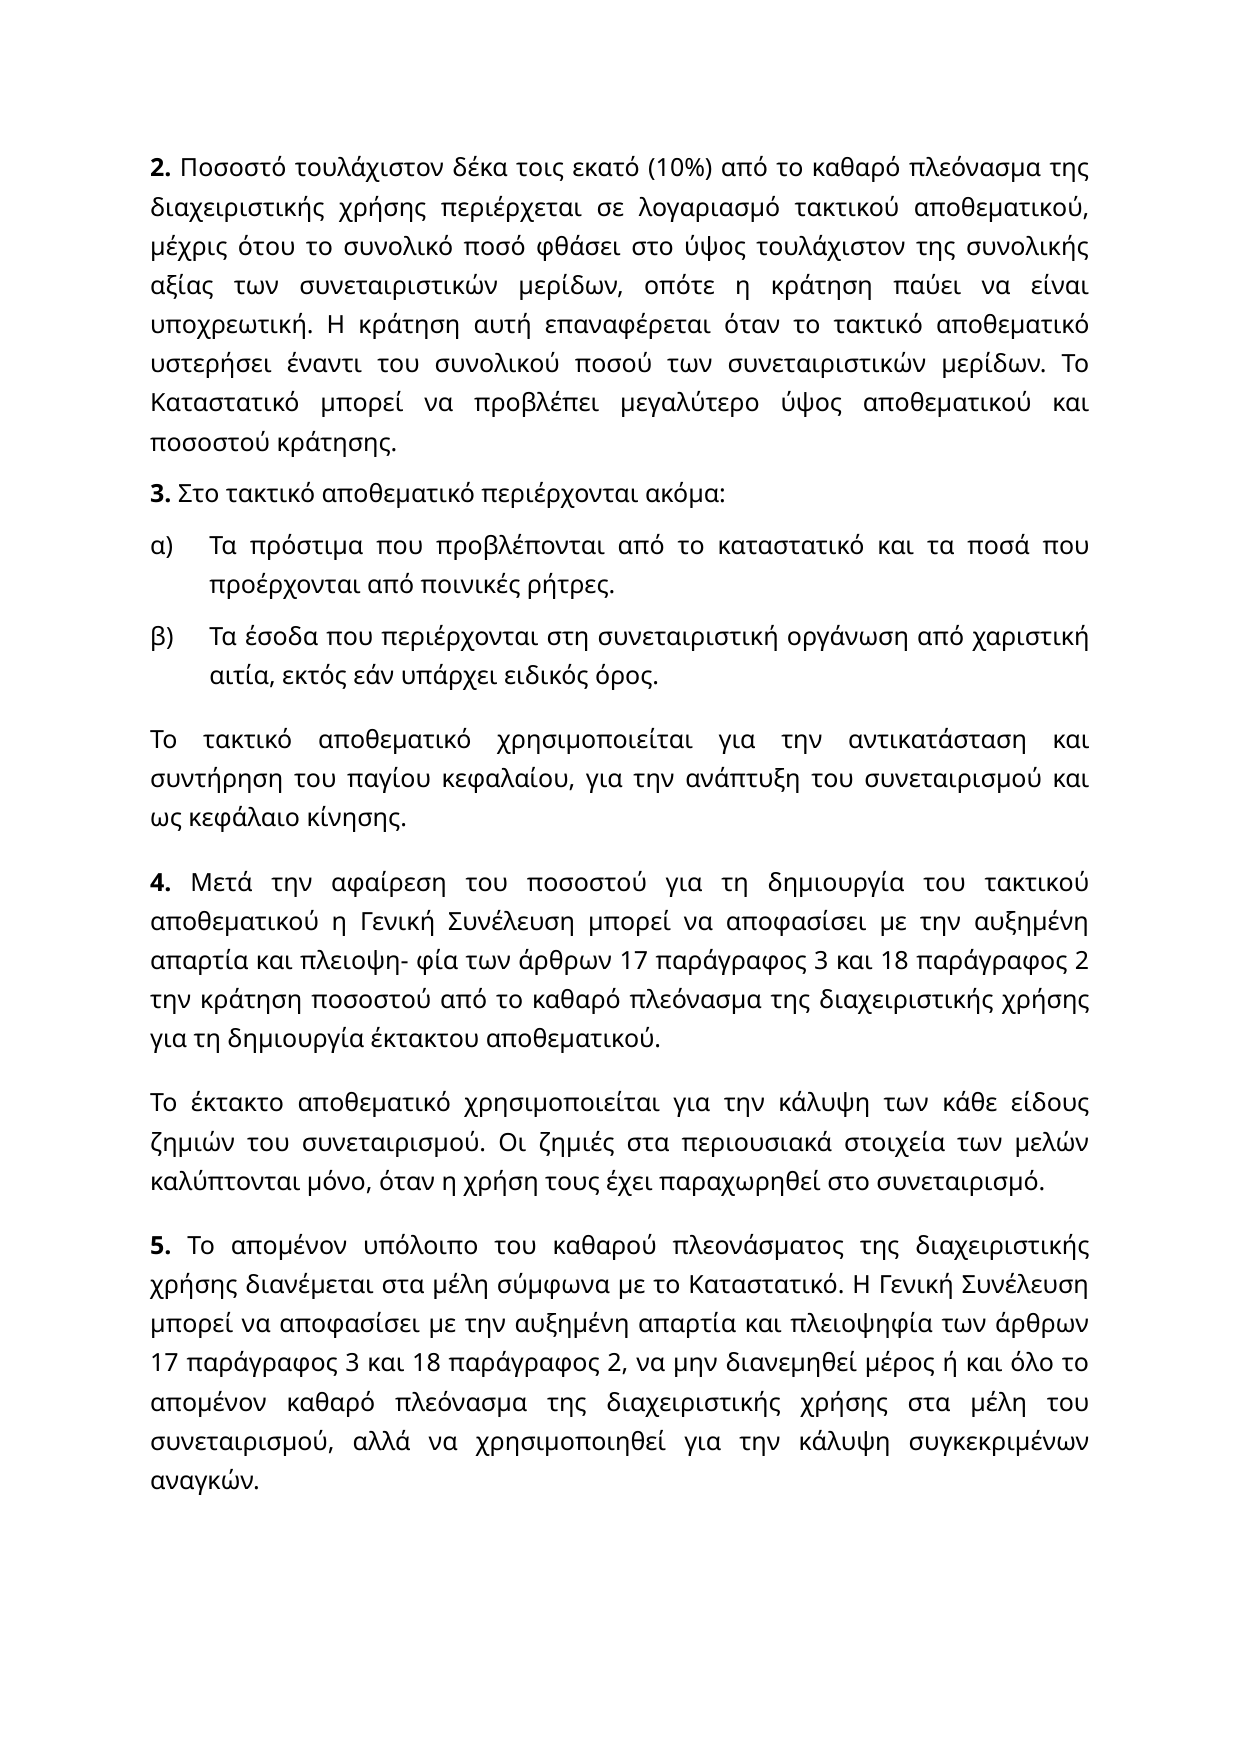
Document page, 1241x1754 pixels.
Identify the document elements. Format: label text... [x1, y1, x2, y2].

text 5. Το απομένον υπόλοιπο του καθαρού πλεονάσματος της διαχειριστικής χρήσης διανέμεται στα μέλη σύμφωνα με το Καταστατικό. Η Γενική Συνέλευση μπορεί να αποφασίσει με την αυξημένη απαρτία και πλειοψηφία των άρθρων 17 παράγραφος 3 και 18 παράγραφος 2, να μην διανεμηθεί μέρος ή και όλο το απομένον καθαρό πλεόνασμα της διαχειριστικής χρήσης στα μέλη του συνεταιρισμού, αλλά να χρησιμοποιηθεί για την κάλυψη συγκεκριμένων αναγκών. [150, 1227, 1090, 1497]
list β) Τα έσοδα που περιέρχονται στη συνεταιριστική οργάνωση από χαριστική αιτία, εκτός εάν υπάρχει ειδικός όρος. [150, 618, 1090, 692]
text 4. Μετά την αφαίρεση του ποσοστού για τη δημιουργία του τακτικού αποθεματικού η Γενική Συνέλευση μπορεί να αποφασίσει με την αυξημένη απαρτία και πλειοψη- φία των άρθρων 17 παράγραφος 3 και 18 παράγραφος 2 την κράτηση ποσοστού από το καθαρό πλεόνασμα της διαχειριστικής χρήσης για τη δημιουργία έκτακτου αποθεματικού. [150, 864, 1090, 1055]
text Το τακτικό αποθεματικό χρησιμοποιείται για την αντικατάσταση και συντήρηση του παγίου κεφαλαίου, για την ανάπτυξη του συνεταιρισμού και ως κεφάλαιο κίνησης. [150, 722, 1090, 834]
text 3. Στο τακτικό αποθεματικό περιέρχονται ακόμα: [150, 476, 1090, 510]
list α) Τα πρόστιμα που προβλέπονται από το καταστατικό και τα ποσά που προέρχονται από ποινικές ρήτρες. [150, 527, 1090, 601]
text Το έκτακτο αποθεματικό χρησιμοποιείται για την κάλυψη των κάθε είδους ζημιών του συνεταιρισμού. Οι ζημιές στα περιουσιακά στοιχεία των μελών καλύπτονται μόνο, όταν η χρήση τους έχει παραχωρηθεί στο συνεταιρισμό. [150, 1085, 1090, 1197]
text 2. Ποσοστό τουλάχιστον δέκα τοις εκατό (10%) από το καθαρό πλεόνασμα της διαχειριστικής χρήσης περιέρχεται σε λογαριασμό τακτικού αποθεματικού, μέχρις ότου το συνολικό ποσό φθάσει στο ύψος τουλάχιστον της συνολικής αξίας των συνεταιριστικών μερίδων, οπότε η κράτηση παύει να είναι υποχρεωτική. Η κράτηση αυτή επαναφέρεται όταν το τακτικό αποθεματικό υστερήσει έναντι του συνολικού ποσού των συνεταιριστικών μερίδων. Το Καταστατικό μπορεί να προβλέπει μεγαλύτερο ύψος αποθεματικού και ποσοστού κράτησης. [150, 150, 1090, 458]
